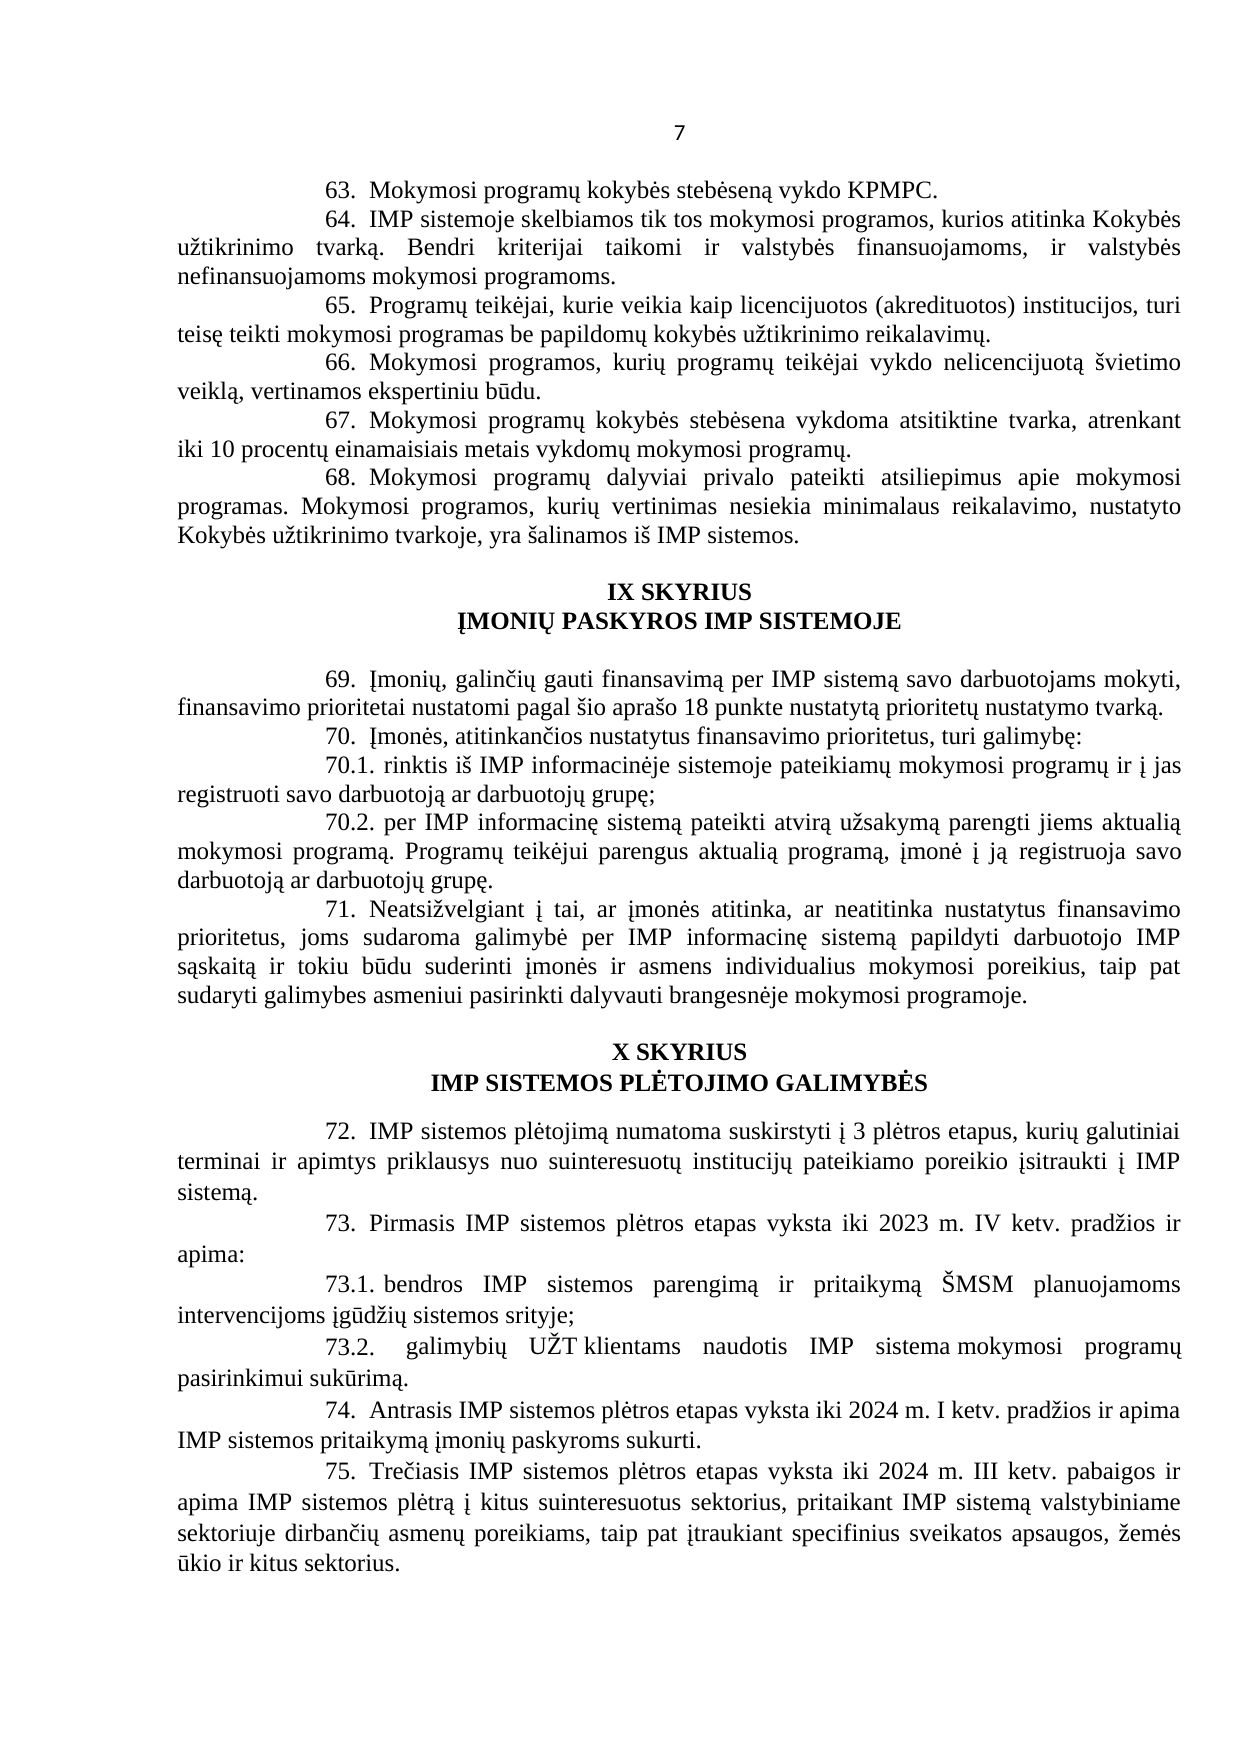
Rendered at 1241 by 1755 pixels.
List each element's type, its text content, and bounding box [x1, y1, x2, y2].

text 64. IMP sistemoje skelbiamos tik tos mokymosi programos, kurios atitinka Kokybės užtikrinimo tvarką. Bendri kriterijai taikomi ir valstybės finansuojamoms, ir valstybės nefinansuojamoms mokymosi programoms. [177, 204, 1182, 290]
text 74. Antrasis IMP sistemos plėtros etapas vyksta iki 2024 m. I ketv. pradžios ir apima IMP sistemos pritaikymą įmonių paskyroms sukurti. [177, 1395, 1182, 1454]
text 70. Įmonės, atitinkančios nustatytus finansavimo prioritetus, turi galimybę: [177, 721, 1182, 750]
text 67. Mokymosi programų kokybės stebėsena vykdoma atsitiktine tvarka, atrenkant iki 10 procentų einamaisiais metais vykdomų mokymosi programų. [177, 405, 1182, 462]
text 70.2. per IMP informacinę sistemą pateikti atvirą užsakymą parengti jiems aktualią mokymosi programą. Programų teikėjui parengus aktualią programą, įmonė į ją registruoja savo darbuotoją ar darbuotojų grupę. [177, 807, 1182, 894]
text 65. Programų teikėjai, kurie veikia kaip licencijuotos (akredituotos) institucijos, turi teisę teikti mokymosi programas be papildomų kokybės užtikrinimo reikalavimų. [177, 290, 1182, 347]
text IMP SISTEMOS PLĖTOJIMO GALIMYBĖS [177, 1068, 1182, 1097]
text 73.1. bendros IMP sistemos parengimą ir pritaikymą ŠMSM planuojamoms intervencijoms įgūdžių sistemos srityje; [177, 1269, 1182, 1329]
text 68. Mokymosi programų dalyviai privalo pateikti atsiliepimus apie mokymosi programas. Mokymosi programos, kurių vertinimas nesiekia minimalaus reikalavimo, nustatyto Kokybės užtikrinimo tvarkoje, yra šalinamos iš IMP sistemos. [177, 462, 1182, 549]
text 69. Įmonių, galinčių gauti finansavimą per IMP sistemą savo darbuotojams mokyti, finansavimo prioritetai nustatomi pagal šio aprašo 18 punkte nustatytą prioritetų nustatymo tvarką. [177, 664, 1182, 721]
text IX SKYRIUS [177, 577, 1182, 606]
text ĮMONIŲ PASKYROS IMP SISTEMOJE [177, 606, 1182, 635]
text 63. Mokymosi programų kokybės stebėseną vykdo KPMPC. [177, 175, 1182, 204]
text 75. Trečiasis IMP sistemos plėtros etapas vyksta iki 2024 m. III ketv. pabaigos ir apima IMP sistemos plėtrą į kitus suinteresuotus sektorius, pritaikant IMP sistemą valstybiniame sektoriuje dirbančių asmenų poreikiams, taip pat įtraukiant specifinius sveikatos apsaugos, žemės ūkio ir kitus sektorius. [177, 1456, 1182, 1577]
text 70.1. rinktis iš IMP informacinėje sistemoje pateikiamų mokymosi programų ir į jas registruoti savo darbuotoją ar darbuotojų grupę; [177, 750, 1182, 807]
text 73.2. galimybių UŽT klientams naudotis IMP sistema mokymosi programų pasirinkimui sukūrimą. [177, 1331, 1182, 1393]
text X SKYRIUS [177, 1037, 1182, 1066]
text 66. Mokymosi programos, kurių programų teikėjai vykdo nelicencijuotą švietimo veiklą, vertinamos ekspertiniu būdu. [177, 347, 1182, 405]
text 73. Pirmasis IMP sistemos plėtros etapas vyksta iki 2023 m. IV ketv. pradžios ir apima: [177, 1208, 1182, 1267]
text 72. IMP sistemos plėtojimą numatoma suskirstyti į 3 plėtros etapus, kurių galutiniai terminai ir apimtys priklausys nuo suinteresuotų institucijų pateikiamo poreikio įsitraukti į IMP sistemą. [177, 1116, 1182, 1206]
text 71. Neatsižvelgiant į tai, ar įmonės atitinka, ar neatitinka nustatytus finansavimo prioritetus, joms sudaroma galimybė per IMP informacinę sistemą papildyti darbuotojo IMP sąskaitą ir tokiu būdu suderinti įmonės ir asmens individualius mokymosi poreikius, taip pat sudaryti galimybes asmeniui pasirinkti dalyvauti brangesnėje mokymosi programoje. [177, 894, 1182, 1009]
